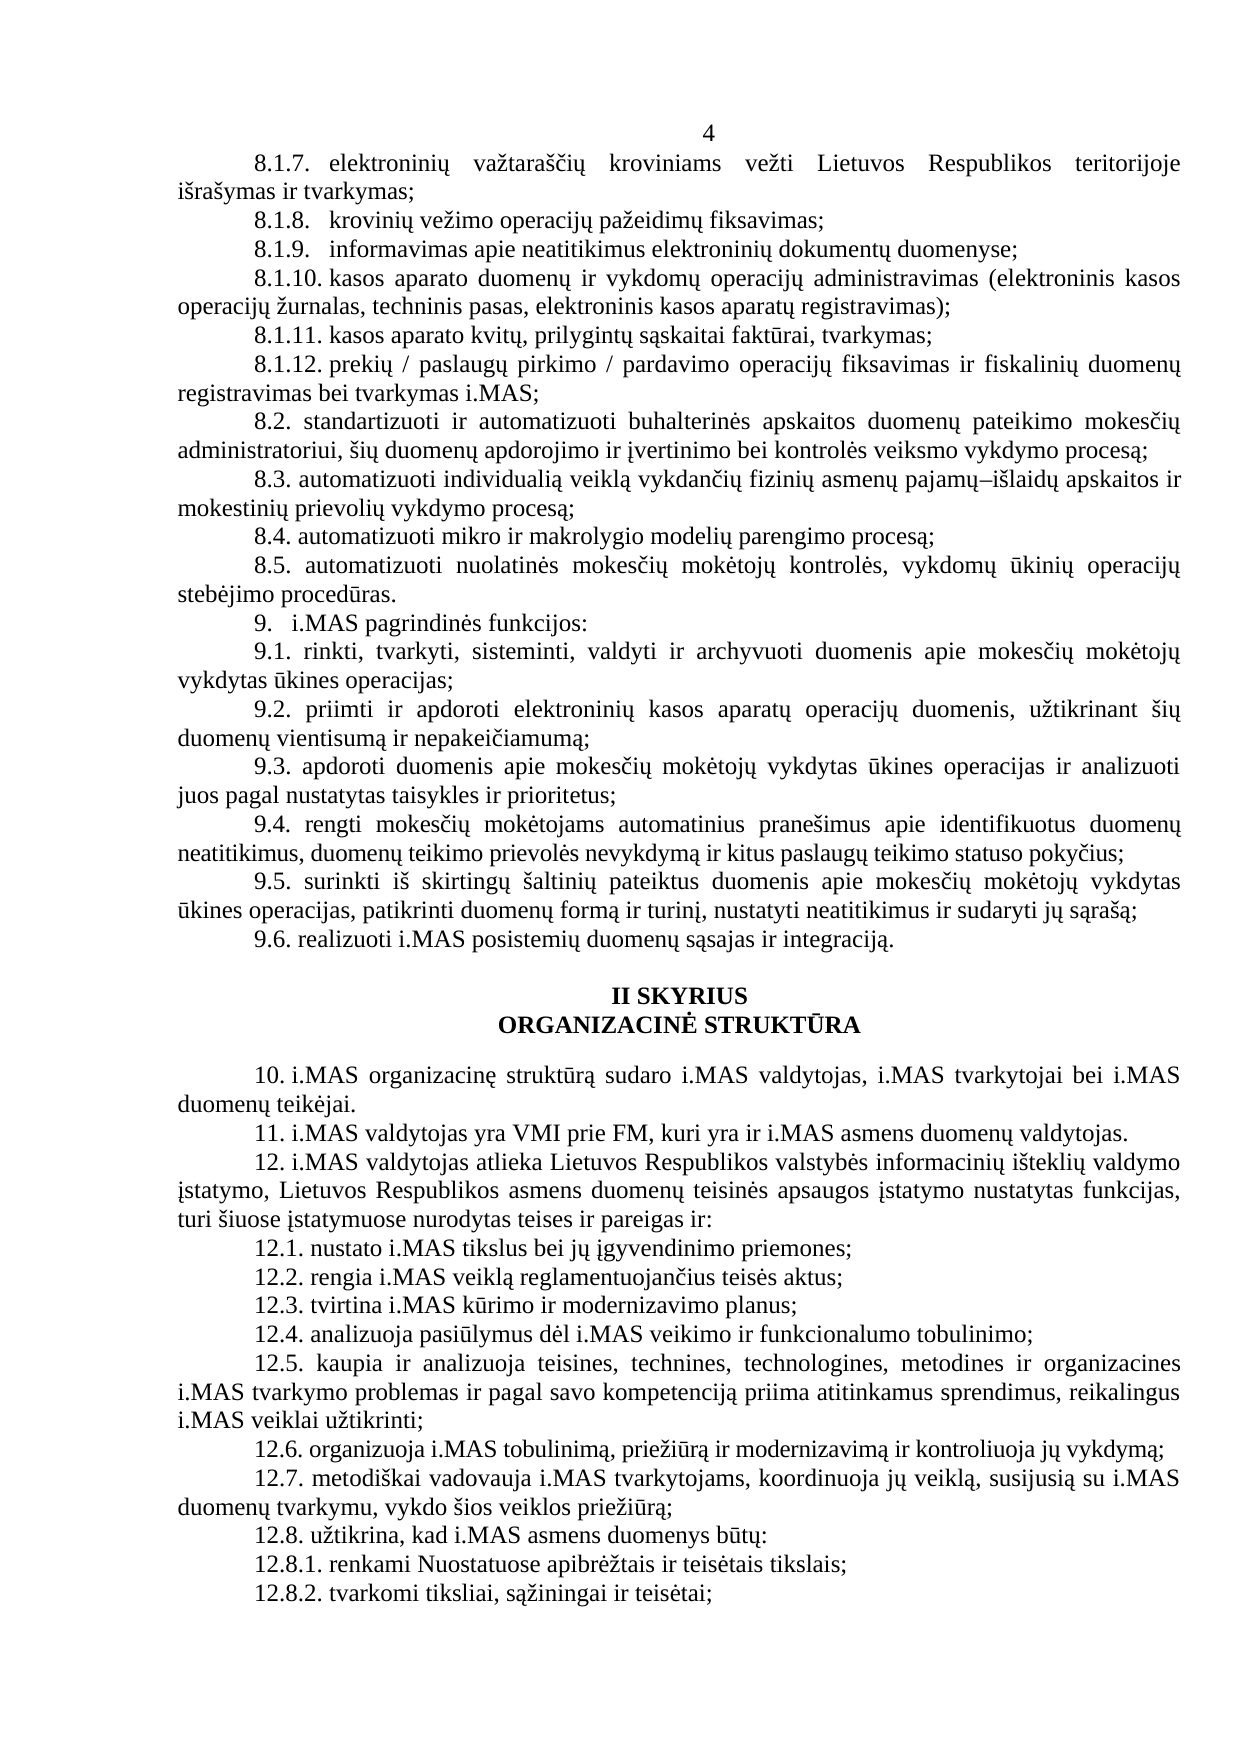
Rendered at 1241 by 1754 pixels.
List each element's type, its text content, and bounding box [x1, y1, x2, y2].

text 9.2. priimti ir apdoroti elektroninių kasos aparatų operacijų duomenis, užtikrinant šių duomenų vientisumą ir nepakeičiamumą; [177, 694, 1181, 751]
text 8.1.12. prekių / paslaugų pirkimo / pardavimo operacijų fiksavimas ir fiskalinių duomenų registravimas bei tvarkymas i.MAS; [177, 349, 1181, 406]
text 12. i.MAS valdytojas atlieka Lietuvos Respublikos valstybės informacinių išteklių valdymo įstatymo, Lietuvos Respublikos asmens duomenų teisinės apsaugos įstatymo nustatytas funkcijas, turi šiuose įstatymuose nurodytas teises ir pareigas ir: [177, 1147, 1181, 1233]
text 9.4. rengti mokesčių mokėtojams automatinius pranešimus apie identifikuotus duomenų neatitikimus, duomenų teikimo prievolės nevykdymą ir kitus paslaugų teikimo statuso pokyčius; [177, 809, 1181, 866]
text 8.1.9. informavimas apie neatitikimus elektroninių dokumentų duomenyse; [177, 234, 1181, 263]
text 12.2. rengia i.MAS veiklą reglamentuojančius teisės aktus; [177, 1262, 1181, 1290]
text 9.1. rinkti, tvarkyti, sisteminti, valdyti ir archyvuoti duomenis apie mokesčių mokėtojų vykdytas ūkines operacijas; [177, 636, 1181, 694]
text 8.3. automatizuoti individualią veiklą vykdančių fizinių asmenų pajamų–išlaidų apskaitos ir mokestinių prievolių vykdymo procesą; [177, 464, 1181, 521]
text organizacinė struktūra [177, 1010, 1181, 1039]
text 8.1.11. kasos aparato kvitų, prilygintų sąskaitai faktūrai, tvarkymas; [177, 320, 1181, 349]
text 8.4. automatizuoti mikro ir makrolygio modelių parengimo procesą; [177, 521, 1181, 550]
text 10. i.MAS organizacinę struktūrą sudaro i.MAS valdytojas, i.MAS tvarkytojai bei i.MAS duomenų teikėjai. [177, 1060, 1181, 1118]
text 12.8. užtikrina, kad i.MAS asmens duomenys būtų: [177, 1520, 1181, 1549]
text 12.8.1. renkami Nuostatuose apibrėžtais ir teisėtais tikslais; [177, 1549, 1181, 1578]
text 9.6. realizuoti i.MAS posistemių duomenų sąsajas ir integraciją. [177, 924, 1181, 953]
text 12.5. kaupia ir analizuoja teisines, technines, technologines, metodines ir organizacines i.MAS tvarkymo problemas ir pagal savo kompetenciją priima atitinkamus sprendimus, reikalingus i.MAS veiklai užtikrinti; [177, 1348, 1181, 1434]
text 9.3. apdoroti duomenis apie mokesčių mokėtojų vykdytas ūkines operacijas ir analizuoti juos pagal nustatytas taisykles ir prioritetus; [177, 751, 1181, 809]
text 8.1.10. kasos aparato duomenų ir vykdomų operacijų administravimas (elektroninis kasos operacijų žurnalas, techninis pasas, elektroninis kasos aparatų registravimas); [177, 263, 1181, 320]
text 12.1. nustato i.MAS tikslus bei jų įgyvendinimo priemones; [177, 1233, 1181, 1262]
text 12.4. analizuoja pasiūlymus dėl i.MAS veikimo ir funkcionalumo tobulinimo; [177, 1319, 1181, 1348]
text 9. i.MAS pagrindinės funkcijos: [177, 608, 1181, 636]
text 8.1.7. elektroninių važtaraščių kroviniams vežti Lietuvos Respublikos teritorijoje išrašymas ir tvarkymas; [177, 148, 1181, 205]
text 8.2. standartizuoti ir automatizuoti buhalterinės apskaitos duomenų pateikimo mokesčių administratoriui, šių duomenų apdorojimo ir įvertinimo bei kontrolės veiksmo vykdymo procesą; [177, 406, 1181, 464]
text 11. i.MAS valdytojas yra VMI prie FM, kuri yra ir i.MAS asmens duomenų valdytojas. [177, 1118, 1181, 1147]
text 12.6. organizuoja i.MAS tobulinimą, priežiūrą ir modernizavimą ir kontroliuoja jų vykdymą; [177, 1434, 1181, 1463]
text II skyrius [177, 981, 1181, 1010]
text 8.1.8. krovinių vežimo operacijų pažeidimų fiksavimas; [177, 205, 1181, 234]
text 8.5. automatizuoti nuolatinės mokesčių mokėtojų kontrolės, vykdomų ūkinių operacijų stebėjimo procedūras. [177, 550, 1181, 608]
text 12.8.2. tvarkomi tiksliai, sąžiningai ir teisėtai; [177, 1578, 1181, 1607]
text 12.3. tvirtina i.MAS kūrimo ir modernizavimo planus; [177, 1290, 1181, 1319]
text 9.5. surinkti iš skirtingų šaltinių pateiktus duomenis apie mokesčių mokėtojų vykdytas ūkines operacijas, patikrinti duomenų formą ir turinį, nustatyti neatitikimus ir sudaryti jų sąrašą; [177, 866, 1181, 924]
text 12.7. metodiškai vadovauja i.MAS tvarkytojams, koordinuoja jų veiklą, susijusią su i.MAS duomenų tvarkymu, vykdo šios veiklos priežiūrą; [177, 1463, 1181, 1520]
